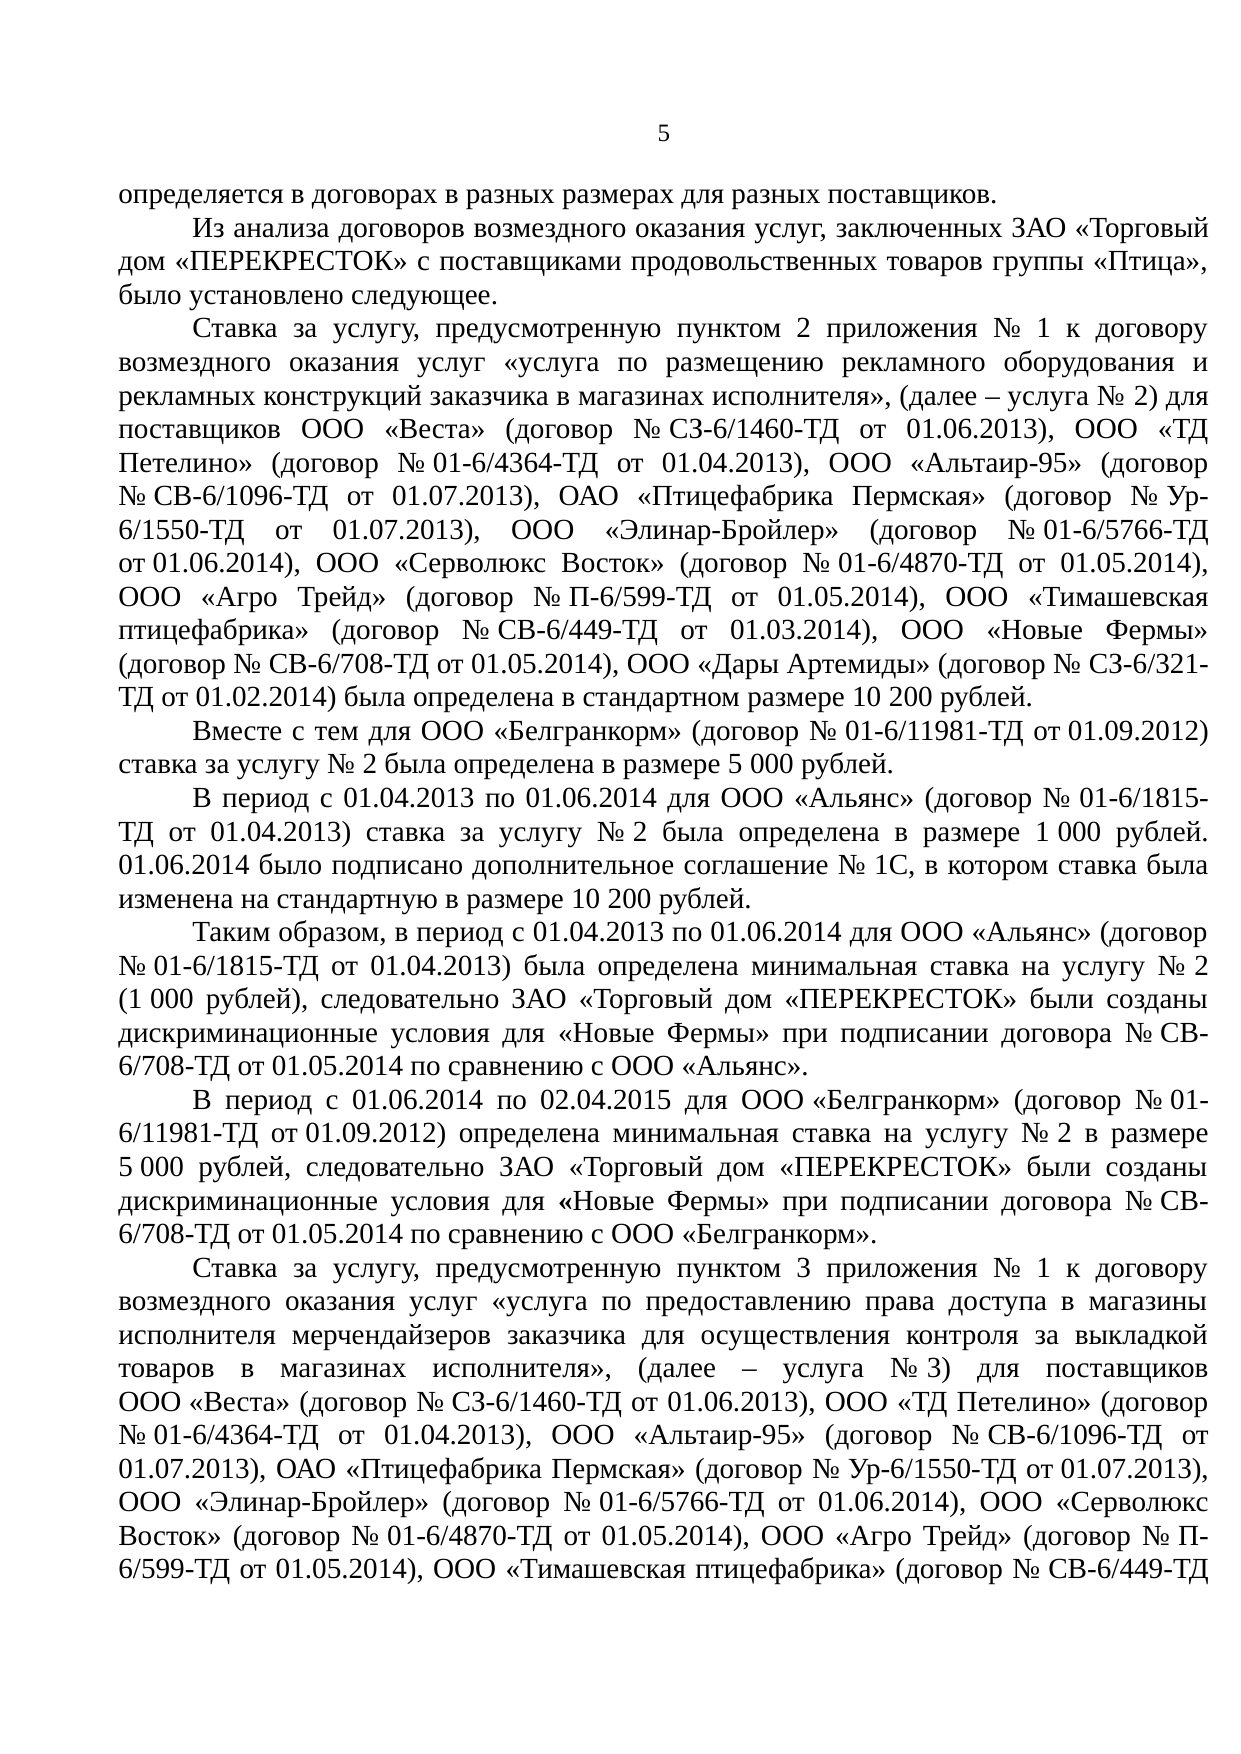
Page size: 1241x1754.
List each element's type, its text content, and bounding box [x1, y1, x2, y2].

text Ставка за услугу, предусмотренную пунктом 2 приложения № 1 к договору возмездного оказания услуг «услуга по размещению рекламного оборудования и рекламных конструкций заказчика в магазинах исполнителя», (далее – услуга № 2) для поставщиков ООО «Веста» (договор № СЗ-6/1460-ТД от 01.06.2013), ООО «ТД Петелино» (договор № 01-6/4364-ТД от 01.04.2013), ООО «Альтаир-95» (договор № СВ-6/1096-ТД от 01.07.2013), ОАО «Птицефабрика Пермская» (договор № Ур-6/1550-ТД от 01.07.2013), ООО «Элинар-Бройлер» (договор № 01-6/5766-ТД от 01.06.2014), ООО «Серволюкс Восток» (договор № 01-6/4870-ТД от 01.05.2014), ООО «Агро Трейд» (договор № П-6/599-ТД от 01.05.2014), ООО «Тимашевская птицефабрика» (договор № СВ-6/449-ТД от 01.03.2014), ООО «Новые Фермы» (договор № СВ-6/708-ТД от 01.05.2014), ООО «Дары Артемиды» (договор № СЗ-6/321-ТД от 01.02.2014) была определена в стандартном размере 10 200 рублей. [118, 311, 1209, 713]
text Ставка за услугу, предусмотренную пунктом 3 приложения № 1 к договору возмездного оказания услуг «услуга по предоставлению права доступа в магазины исполнителя мерчендайзеров заказчика для осуществления контроля за выкладкой товаров в магазинах исполнителя», (далее – услуга № 3) для поставщиков ООО «Веста» (договор № СЗ-6/1460-ТД от 01.06.2013), ООО «ТД Петелино» (договор № 01-6/4364-ТД от 01.04.2013), ООО «Альтаир-95» (договор № СВ-6/1096-ТД от 01.07.2013), ОАО «Птицефабрика Пермская» (договор № Ур-6/1550-ТД от 01.07.2013), ООО «Элинар-Бройлер» (договор № 01-6/5766-ТД от 01.06.2014), ООО «Серволюкс Восток» (договор № 01-6/4870-ТД от 01.05.2014), ООО «Агро Трейд» (договор № П-6/599-ТД от 01.05.2014), ООО «Тимашевская птицефабрика» (договор № СВ-6/449-ТД [118, 1250, 1209, 1585]
text В период с 01.04.2013 по 01.06.2014 для ООО «Альянс» (договор № 01-6/1815-ТД от 01.04.2013) ставка за услугу № 2 была определена в размере 1 000 рублей. 01.06.2014 было подписано дополнительное соглашение № 1С, в котором ставка была изменена на стандартную в размере 10 200 рублей. [118, 780, 1209, 914]
text Из анализа договоров возмездного оказания услуг, заключенных ЗАО «Торговый дом «ПЕРЕКРЕСТОК» с поставщиками продовольственных товаров группы «Птица», было установлено следующее. [118, 210, 1209, 311]
text определяется в договорах в разных размерах для разных поставщиков. [118, 176, 1209, 210]
text В период с 01.06.2014 по 02.04.2015 для ООО «Белгранкорм» (договор № 01-6/11981-ТД от 01.09.2012) определена минимальная ставка на услугу № 2 в размере 5 000 рублей, следовательно ЗАО «Торговый дом «ПЕРЕКРЕСТОК» были созданы дискриминационные условия для «Новые Фермы» при подписании договора № СВ-6/708-ТД от 01.05.2014 по сравнению с ООО «Белгранкорм». [118, 1082, 1209, 1250]
text Таким образом, в период с 01.04.2013 по 01.06.2014 для ООО «Альянс» (договор № 01-6/1815-ТД от 01.04.2013) была определена минимальная ставка на услугу № 2 (1 000 рублей), следовательно ЗАО «Торговый дом «ПЕРЕКРЕСТОК» были созданы дискриминационные условия для «Новые Фермы» при подписании договора № СВ-6/708-ТД от 01.05.2014 по сравнению с ООО «Альянс». [118, 914, 1209, 1082]
text Вместе с тем для ООО «Белгранкорм» (договор № 01-6/11981-ТД от 01.09.2012) ставка за услугу № 2 была определена в размере 5 000 рублей. [118, 713, 1209, 780]
